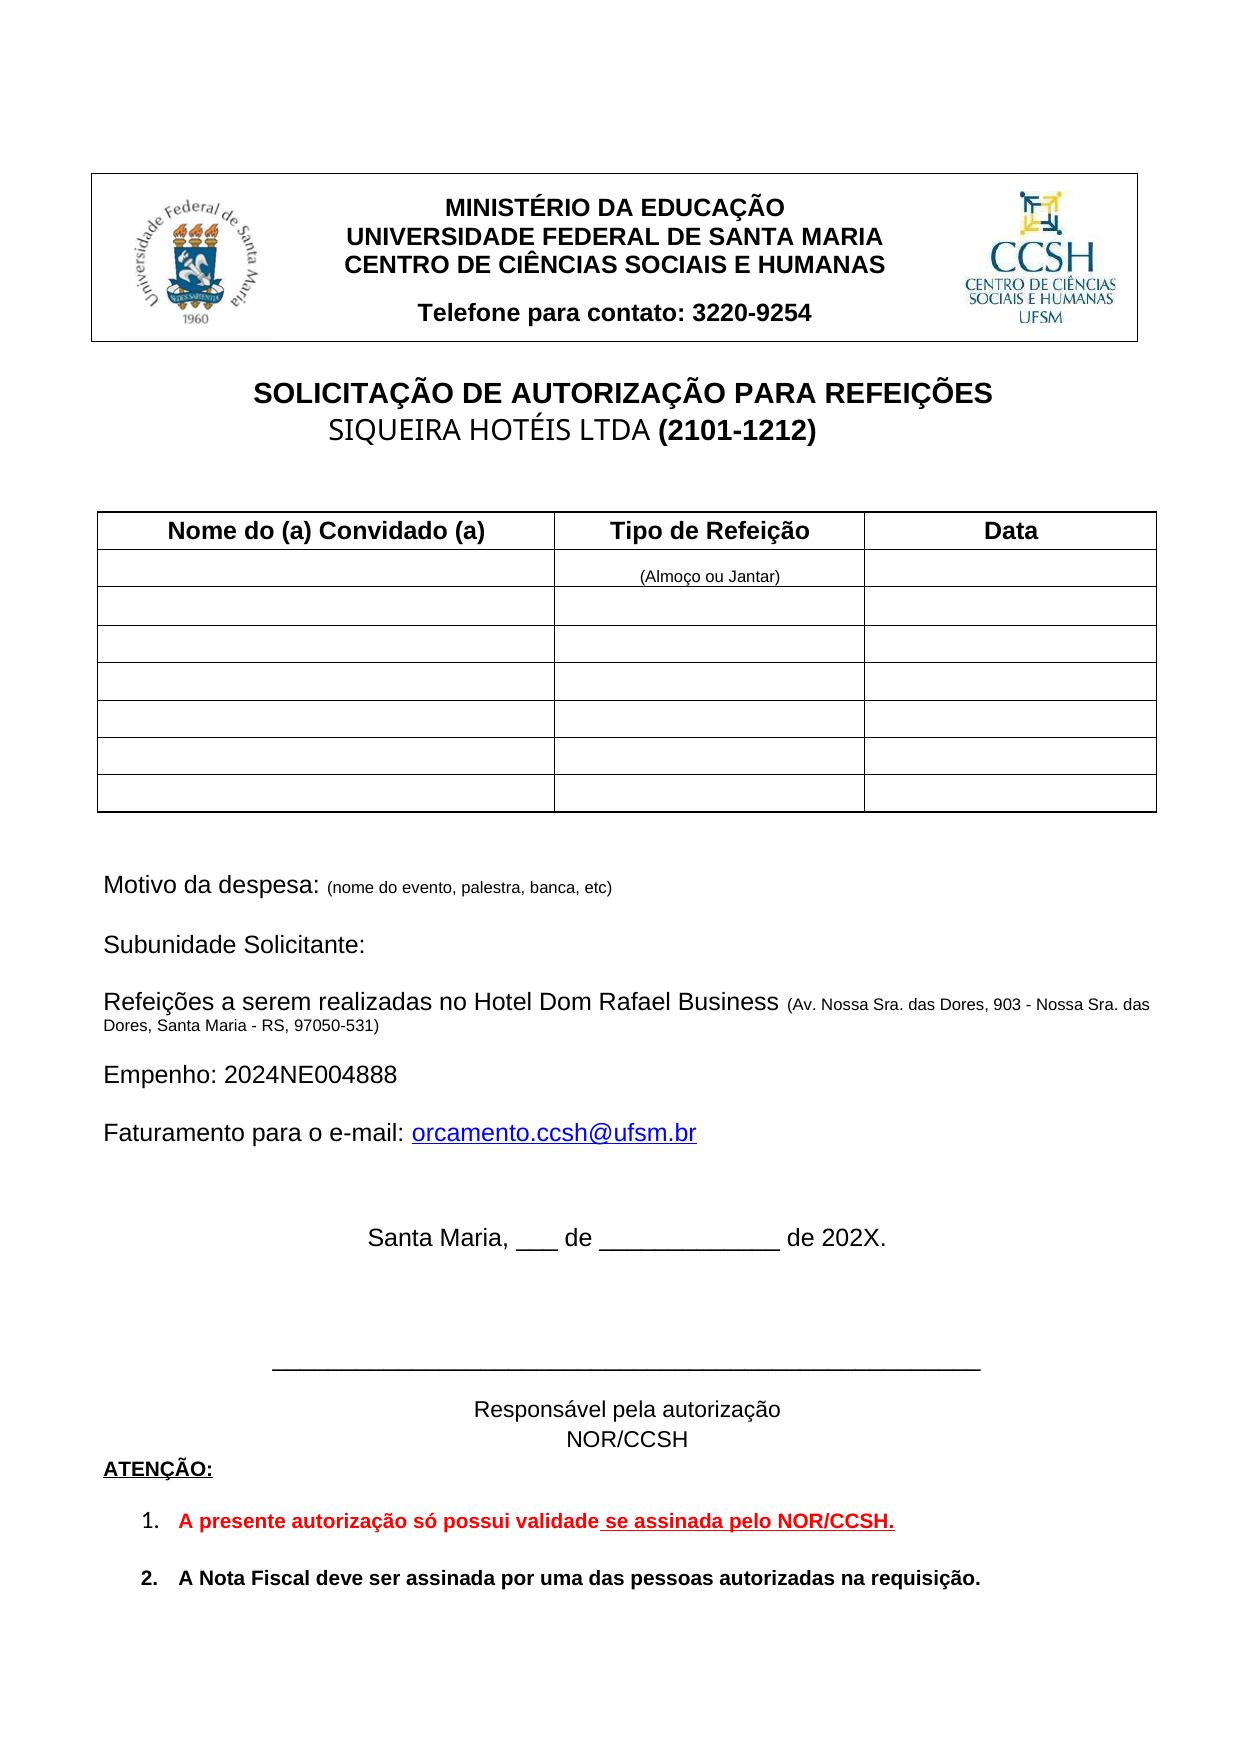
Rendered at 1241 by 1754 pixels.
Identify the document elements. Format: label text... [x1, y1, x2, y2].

table_cell [865, 775, 1156, 811]
list A Nota Fiscal deve ser assinada por uma das pessoas autorizadas na requisição. [141, 1565, 1151, 1589]
text SIQUEIRA HOTÉIS LTDA (2101-1212) [253, 409, 1151, 449]
table_cell (Almoço ou Jantar) [555, 550, 864, 586]
table_cell [555, 587, 864, 625]
text Subunidade Solicitante: [103, 930, 1151, 959]
table_header Data [865, 513, 1156, 549]
table_cell [98, 701, 554, 737]
table_cell [865, 550, 1156, 586]
table_cell [98, 775, 554, 811]
text Responsável pela autorização [103, 1396, 1151, 1422]
table_cell [555, 626, 864, 662]
table_cell [555, 663, 864, 699]
table_cell [865, 626, 1156, 662]
table_header Nome do (a) Convidado (a) [98, 513, 554, 549]
table_cell [555, 701, 864, 737]
table_cell [98, 738, 554, 774]
table_cell [98, 663, 554, 699]
text Motivo da despesa: (nome do evento, palestra, banca, etc) [103, 870, 1151, 899]
text Faturamento para o e-mail: orcamento.ccsh@ufsm.br [103, 1118, 1151, 1147]
picture [965, 191, 1116, 323]
text Empenho: 2024NE004888 [103, 1060, 1151, 1089]
table_cell [865, 701, 1156, 737]
table_cell [555, 775, 864, 811]
text ___________________________________________________ [103, 1343, 1151, 1372]
table_cell [865, 663, 1156, 699]
text Refeições a serem realizadas no Hotel Dom Rafael Business (Av. Nossa Sra. das Dores, 903 - Nossa Sra. das Dores, Santa Maria - RS, 97050-531) [103, 987, 1151, 1035]
text Santa Maria, ___ de _____________ de 202X. [103, 1223, 1151, 1252]
table_header MINISTÉRIO DA EDUCAÇÃO UNIVERSIDADE FEDERAL DE SANTA MARIA CENTRO DE CIÊNCIAS SOCIAIS E HUMANAS Telefone para contato: 3220-9254 [92, 174, 1137, 341]
table_header Tipo de Refeição [555, 513, 864, 549]
table_cell [98, 550, 554, 586]
table_cell [555, 738, 864, 774]
table_cell [865, 738, 1156, 774]
table_cell [98, 587, 554, 625]
text SOLICITAÇÃO DE AUTORIZAÇÃO PARA REFEIÇÕES [178, 376, 1151, 409]
table_cell [865, 587, 1156, 625]
text NOR/CCSH [103, 1426, 1151, 1452]
picture [121, 186, 272, 337]
list A presente autorização só possui validade se assinada pelo NOR/CCSH. [141, 1504, 1151, 1535]
text ATENÇÃO: [103, 1456, 1151, 1480]
table_cell [98, 626, 554, 662]
